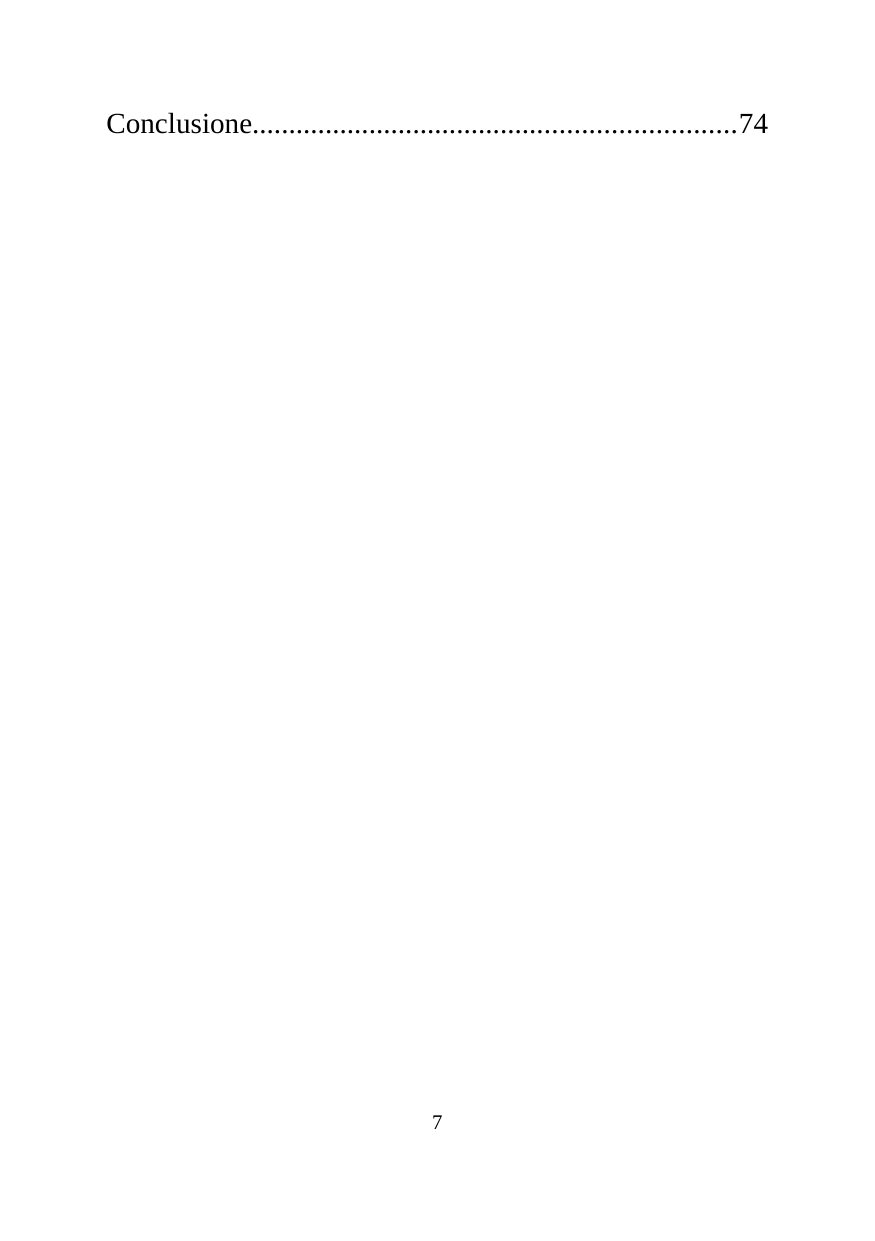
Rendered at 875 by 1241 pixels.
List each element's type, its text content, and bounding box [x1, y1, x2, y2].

text Conclusione 74 [106, 106, 768, 140]
